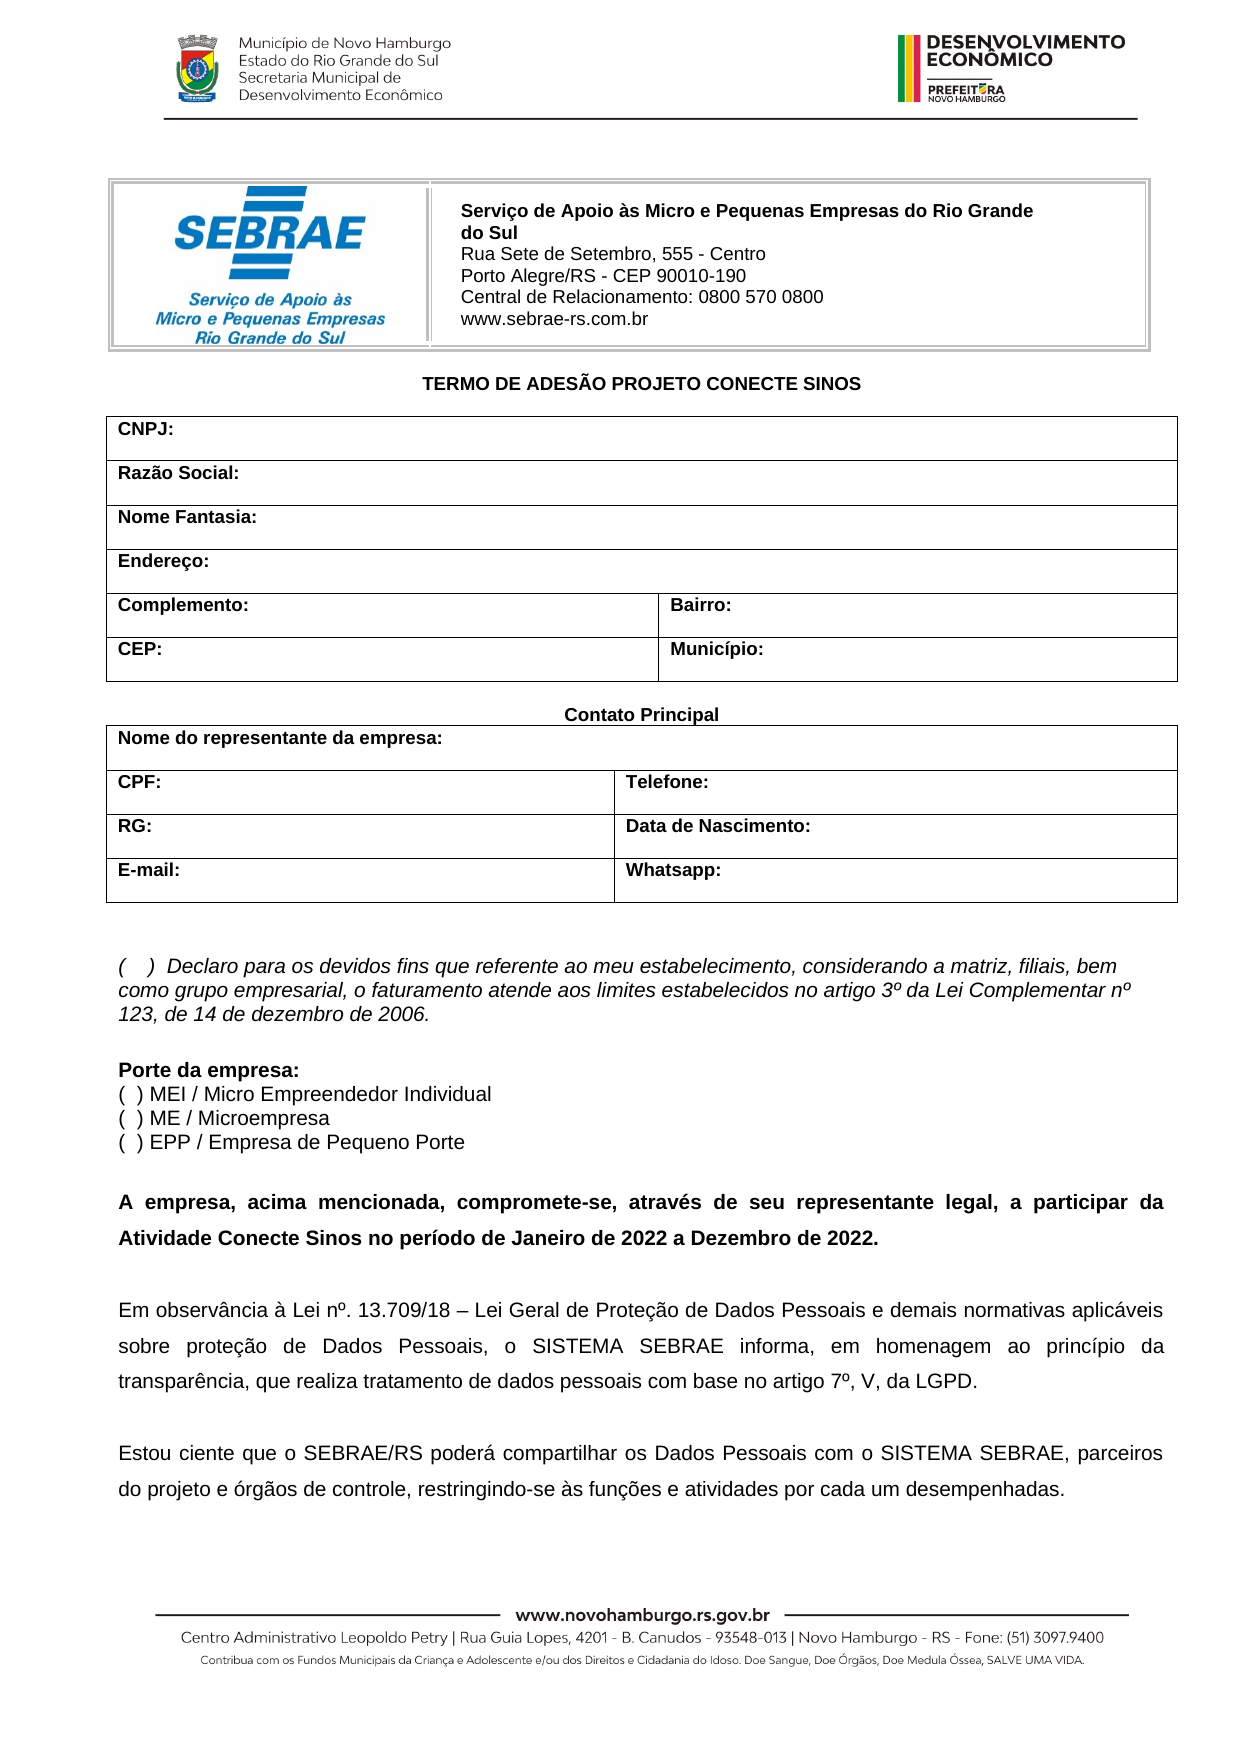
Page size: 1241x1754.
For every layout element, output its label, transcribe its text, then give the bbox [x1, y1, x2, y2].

table_cell CPF: [107, 771, 614, 814]
table_cell Endereço: [107, 550, 1177, 593]
table_header Serviço de Apoio às Micro e Pequenas Empresas do Rio Grande do Sul Rua Sete de Setembro, 555 - Centro Porto Alegre/RS - CEP 90010-190 Central de Relacionamento: 0800 570 0800 www.sebrae-rs.com.br [429, 180, 1148, 345]
table_cell Complemento: [107, 594, 658, 637]
text Em observância à Lei nº. 13.709/18 – Lei Geral de Proteção de Dados Pessoais e demais normativas aplicáveis sobre proteção de Dados Pessoais, o SISTEMA SEBRAE informa, em homenagem ao princípio da transparência, que realiza tratamento de dados pessoais com base no artigo 7º, V, da LGPD. [118, 1297, 1165, 1393]
text Estou ciente que o SEBRAE/RS poderá compartilhar os Dados Pessoais com o SISTEMA SEBRAE, parceiros do projeto e órgãos de controle, restringindo-se às funções e atividades por cada um desempenhadas. [118, 1441, 1165, 1501]
table_cell Município: [659, 638, 1177, 681]
text Contato Principal [118, 704, 1165, 725]
table_cell Razão Social: [107, 461, 1177, 504]
table_cell Telefone: [615, 771, 1177, 814]
table_cell E-mail: [107, 859, 614, 902]
table_header ( ) Declaro para os devidos fins que referente ao meu estabelecimento, considerando a matriz, filiais, bem como grupo empresarial, o faturamento atende aos limites estabelecidos no artigo 3º da Lei Complementar nº 123, de 14 de dezembro de 2006. [107, 946, 1176, 1034]
picture [163, 17, 1138, 120]
table_cell Porte da empresa: ( ) MEI / Micro Empreendedor Individual ( ) ME / Microempresa ( ) EPP / Empresa de Pequeno Porte [107, 1034, 1176, 1154]
table_cell Nome Fantasia: [107, 506, 1177, 549]
text TERMO DE ADESÃO PROJETO CONECTE SINOS [118, 373, 1165, 395]
table_cell RG: [107, 815, 614, 858]
picture [155, 1608, 1129, 1680]
table_cell Bairro: [659, 594, 1177, 637]
table_cell CEP: [107, 638, 658, 681]
table_cell Data de Nascimento: [615, 815, 1177, 858]
table_header [114, 184, 429, 345]
picture [155, 186, 385, 344]
table_cell Whatsapp: [615, 859, 1177, 902]
text A empresa, acima mencionada, compromete-se, através de seu representante legal, a participar da Atividade Conecte Sinos no período de Janeiro de 2022 a Dezembro de 2022. [118, 1190, 1165, 1249]
table_header CNPJ: [107, 417, 1177, 460]
table_header Nome do representante da empresa: [107, 726, 1177, 769]
